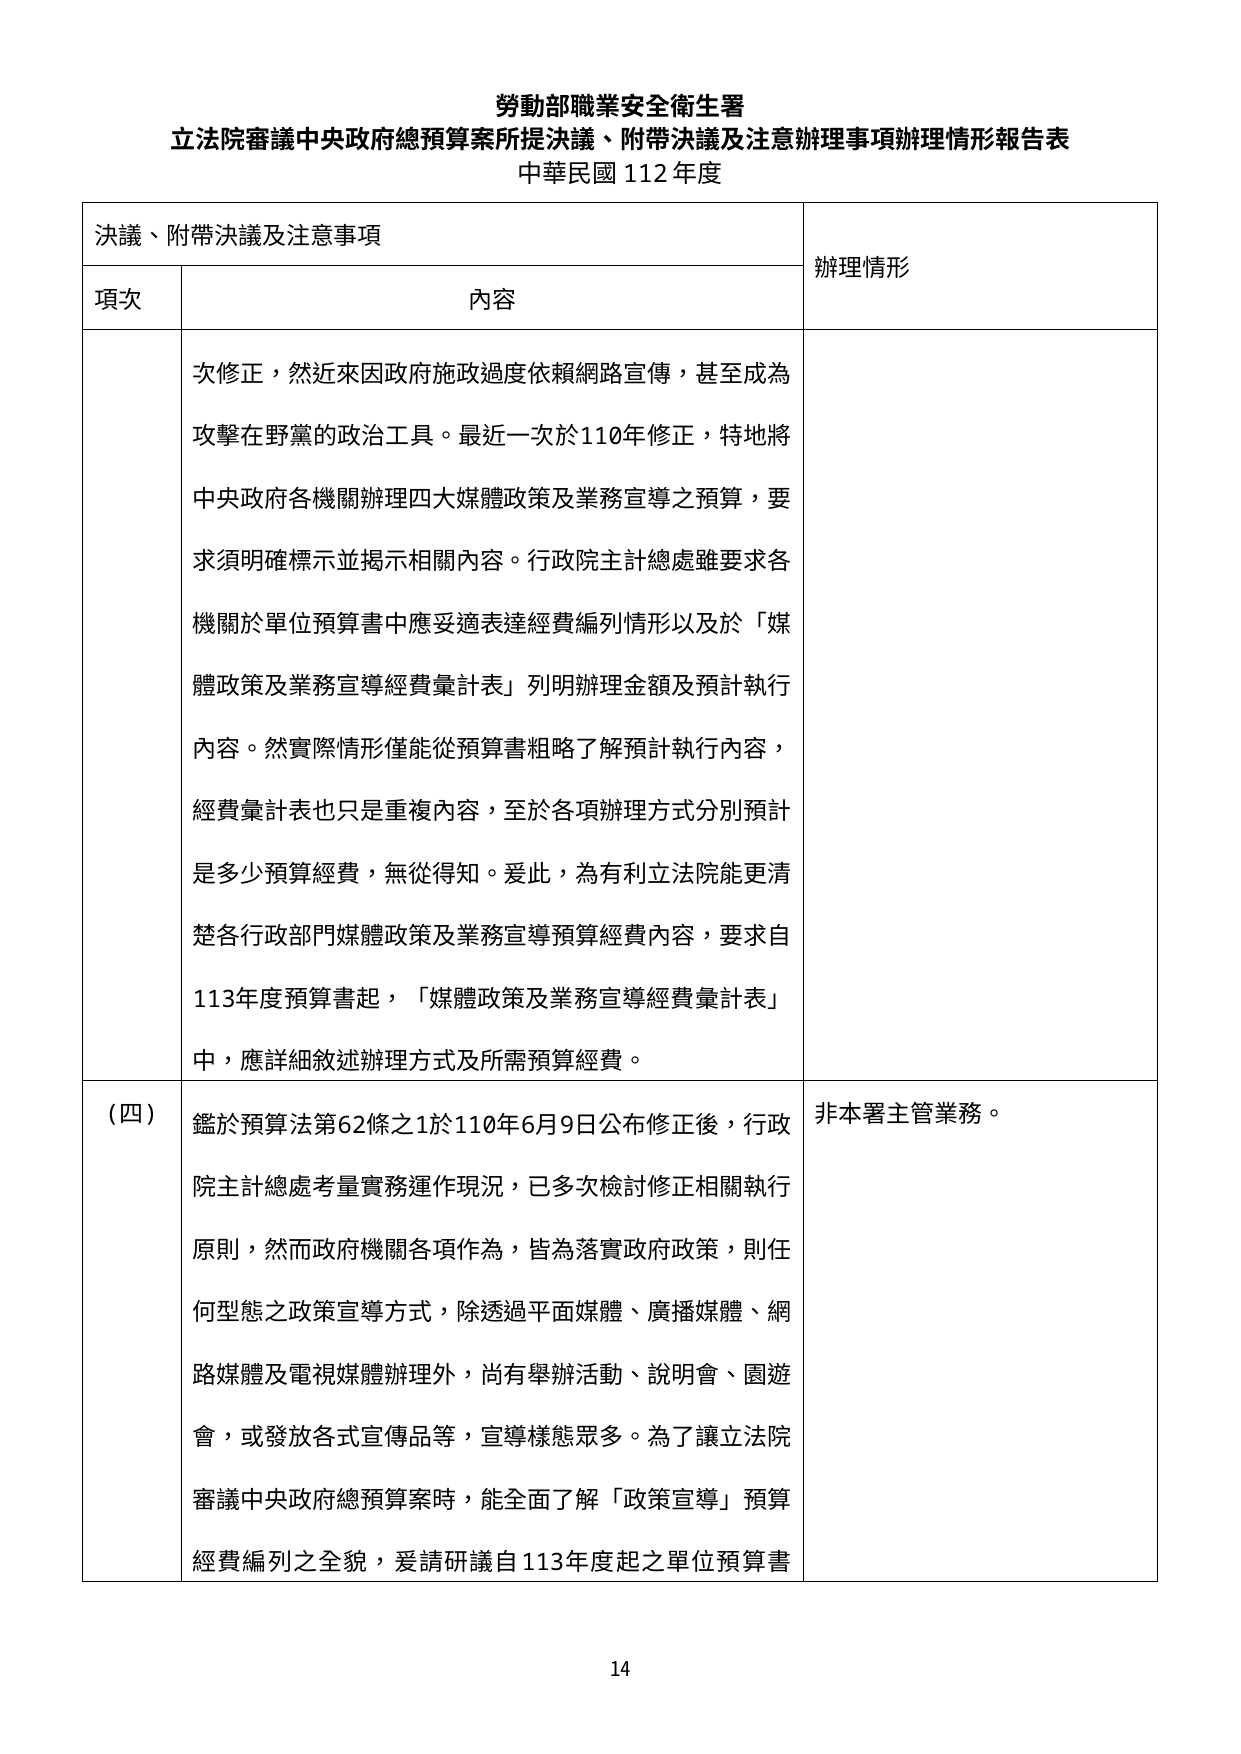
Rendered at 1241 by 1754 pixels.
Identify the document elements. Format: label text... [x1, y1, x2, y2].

table_header 決議、附帶決議及注意事項 [83, 203, 803, 265]
table_cell 內容 [182, 266, 803, 329]
table_cell (四) [83, 1081, 181, 1581]
table_cell 次修正，然近來因政府施政過度依賴網路宣傳，甚至成為攻擊在野黨的政治工具。最近一次於110年修正，特地將中央政府各機關辦理四大媒體政策及業務宣導之預算，要求須明確標示並揭示相關內容。行政院主計總處雖要求各機關於單位預算書中應妥適表達經費編列情形以及於「媒體政策及業務宣導經費彙計表」列明辦理金額及預計執行內容。然實際情形僅能從預算書粗略了解預計執行內容，經費彙計表也只是重複內容，至於各項辦理方式分別預計是多少預算經費，無從得知。爰此，為有利立法院能更清楚各行政部門媒體政策及業務宣導預算經費內容，要求自113年度預算書起，「媒體政策及業務宣導經費彙計表」中，應詳細敘述辦理方式及所需預算經費。 [182, 330, 803, 1080]
table_cell 非本署主管業務。 [804, 1081, 1157, 1581]
table_cell [83, 330, 181, 1080]
table_cell 鑑於預算法第62條之1於110年6月9日公布修正後，行政院主計總處考量實務運作現況，已多次檢討修正相關執行原則，然而政府機關各項作為，皆為落實政府政策，則任何型態之政策宣導方式，除透過平面媒體、廣播媒體、網路媒體及電視媒體辦理外，尚有舉辦活動、說明會、園遊會，或發放各式宣傳品等，宣導樣態眾多。為了讓立法院審議中央政府總預算案時，能全面了解「政策宣導」預算經費編列之全貌，爰請研議自113年度起之單位預算書 [182, 1081, 803, 1581]
table_header 辦理情形 [804, 203, 1157, 329]
table_cell 項次 [83, 266, 181, 329]
table_cell [804, 330, 1157, 1080]
